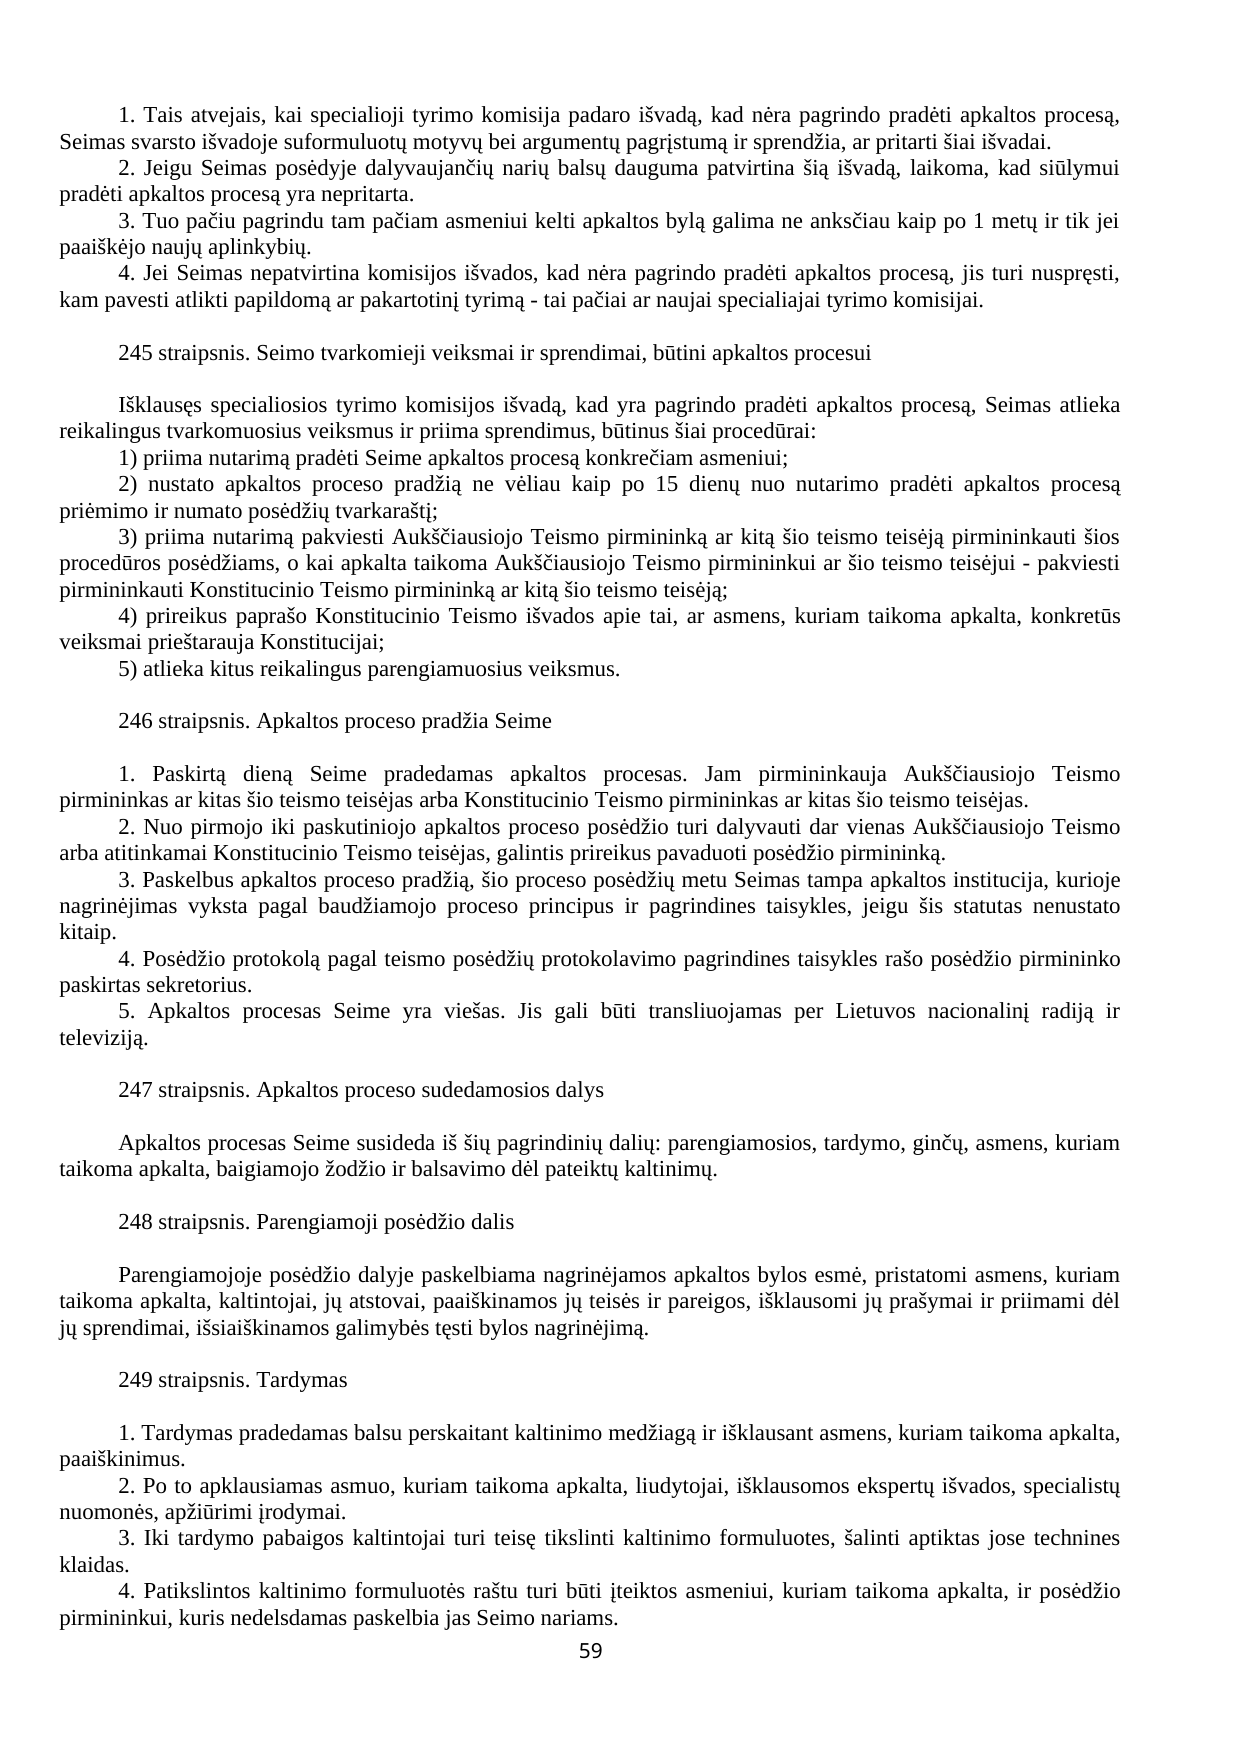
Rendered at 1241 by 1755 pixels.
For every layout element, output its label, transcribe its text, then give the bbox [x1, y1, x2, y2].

text 1. Tardymas pradedamas balsu perskaitant kaltinimo medžiagą ir išklausant asmens, kuriam taikoma apkalta, paaiškinimus. [59, 1419, 1122, 1472]
text 5. Apkaltos procesas Seime yra viešas. Jis gali būti transliuojamas per Lietuvos nacionalinį radiją ir televiziją. [59, 997, 1122, 1050]
text 3. Tuo pačiu pagrindu tam pačiam asmeniui kelti apkaltos bylą galima ne anksčiau kaip po 1 metų ir tik jei paaiškėjo naujų aplinkybių. [59, 207, 1122, 259]
text 2. Nuo pirmojo iki paskutiniojo apkaltos proceso posėdžio turi dalyvauti dar vienas Aukščiausiojo Teismo arba atitinkamai Konstitucinio Teismo teisėjas, galintis prireikus pavaduoti posėdžio pirmininką. [59, 813, 1122, 866]
text 2. Jeigu Seimas posėdyje dalyvaujančių narių balsų dauguma patvirtina šią išvadą, laikoma, kad siūlymui pradėti apkaltos procesą yra nepritarta. [59, 154, 1122, 207]
text 247 straipsnis. Apkaltos proceso sudedamosios dalys [59, 1076, 1122, 1103]
text 3. Paskelbus apkaltos proceso pradžią, šio proceso posėdžių metu Seimas tampa apkaltos institucija, kurioje nagrinėjimas vyksta pagal baudžiamojo proceso principus ir pagrindines taisykles, jeigu šis statutas nenustato kitaip. [59, 866, 1122, 945]
text 3) priima nutarimą pakviesti Aukščiausiojo Teismo pirmininką ar kitą šio teismo teisėją pirmininkauti šios procedūros posėdžiams, o kai apkalta taikoma Aukščiausiojo Teismo pirmininkui ar šio teismo teisėjui - pakviesti pirmininkauti Konstitucinio Teismo pirmininką ar kitą šio teismo teisėją; [59, 523, 1122, 602]
text 246 straipsnis. Apkaltos proceso pradžia Seime [59, 707, 1122, 734]
text 245 straipsnis. Seimo tvarkomieji veiksmai ir sprendimai, būtini apkaltos procesui [118, 338, 1122, 365]
text 5) atlieka kitus reikalingus parengiamuosius veiksmus. [59, 655, 1122, 681]
text 4. Jei Seimas nepatvirtina komisijos išvados, kad nėra pagrindo pradėti apkaltos procesą, jis turi nuspręsti, kam pavesti atlikti papildomą ar pakartotinį tyrimą - tai pačiai ar naujai specialiajai tyrimo komisijai. [59, 259, 1122, 312]
text 4) prireikus paprašo Konstitucinio Teismo išvados apie tai, ar asmens, kuriam taikoma apkalta, konkretūs veiksmai prieštarauja Konstitucijai; [59, 602, 1122, 655]
text 249 straipsnis. Tardymas [59, 1366, 1122, 1393]
text Apkaltos procesas Seime susideda iš šių pagrindinių dalių: parengiamosios, tardymo, ginčų, asmens, kuriam taikoma apkalta, baigiamojo žodžio ir balsavimo dėl pateiktų kaltinimų. [59, 1129, 1122, 1182]
text 1) priima nutarimą pradėti Seime apkaltos procesą konkrečiam asmeniui; [59, 444, 1122, 470]
text 3. Iki tardymo pabaigos kaltintojai turi teisę tikslinti kaltinimo formuluotes, šalinti aptiktas jose technines klaidas. [59, 1524, 1122, 1577]
text Parengiamojoje posėdžio dalyje paskelbiama nagrinėjamos apkaltos bylos esmė, pristatomi asmens, kuriam taikoma apkalta, kaltintojai, jų atstovai, paaiškinamos jų teisės ir pareigos, išklausomi jų prašymai ir priimami dėl jų sprendimai, išsiaiškinamos galimybės tęsti bylos nagrinėjimą. [59, 1261, 1122, 1340]
text 2. Po to apklausiamas asmuo, kuriam taikoma apkalta, liudytojai, išklausomos ekspertų išvados, specialistų nuomonės, apžiūrimi įrodymai. [59, 1472, 1122, 1524]
text 2) nustato apkaltos proceso pradžią ne vėliau kaip po 15 dienų nuo nutarimo pradėti apkaltos procesą priėmimo ir numato posėdžių tvarkaraštį; [59, 470, 1122, 523]
text 1. Paskirtą dieną Seime pradedamas apkaltos procesas. Jam pirmininkauja Aukščiausiojo Teismo pirmininkas ar kitas šio teismo teisėjas arba Konstitucinio Teismo pirmininkas ar kitas šio teismo teisėjas. [59, 760, 1122, 813]
text 1. Tais atvejais, kai specialioji tyrimo komisija padaro išvadą, kad nėra pagrindo pradėti apkaltos procesą, Seimas svarsto išvadoje suformuluotų motyvų bei argumentų pagrįstumą ir sprendžia, ar pritarti šiai išvadai. [59, 101, 1122, 154]
text 248 straipsnis. Parengiamoji posėdžio dalis [59, 1208, 1122, 1234]
text 4. Posėdžio protokolą pagal teismo posėdžių protokolavimo pagrindines taisykles rašo posėdžio pirmininko paskirtas sekretorius. [59, 945, 1122, 997]
text 4. Patikslintos kaltinimo formuluotės raštu turi būti įteiktos asmeniui, kuriam taikoma apkalta, ir posėdžio pirmininkui, kuris nedelsdamas paskelbia jas Seimo nariams. [59, 1577, 1122, 1630]
text Išklausęs specialiosios tyrimo komisijos išvadą, kad yra pagrindo pradėti apkaltos procesą, Seimas atlieka reikalingus tvarkomuosius veiksmus ir priima sprendimus, būtinus šiai procedūrai: [59, 391, 1122, 444]
